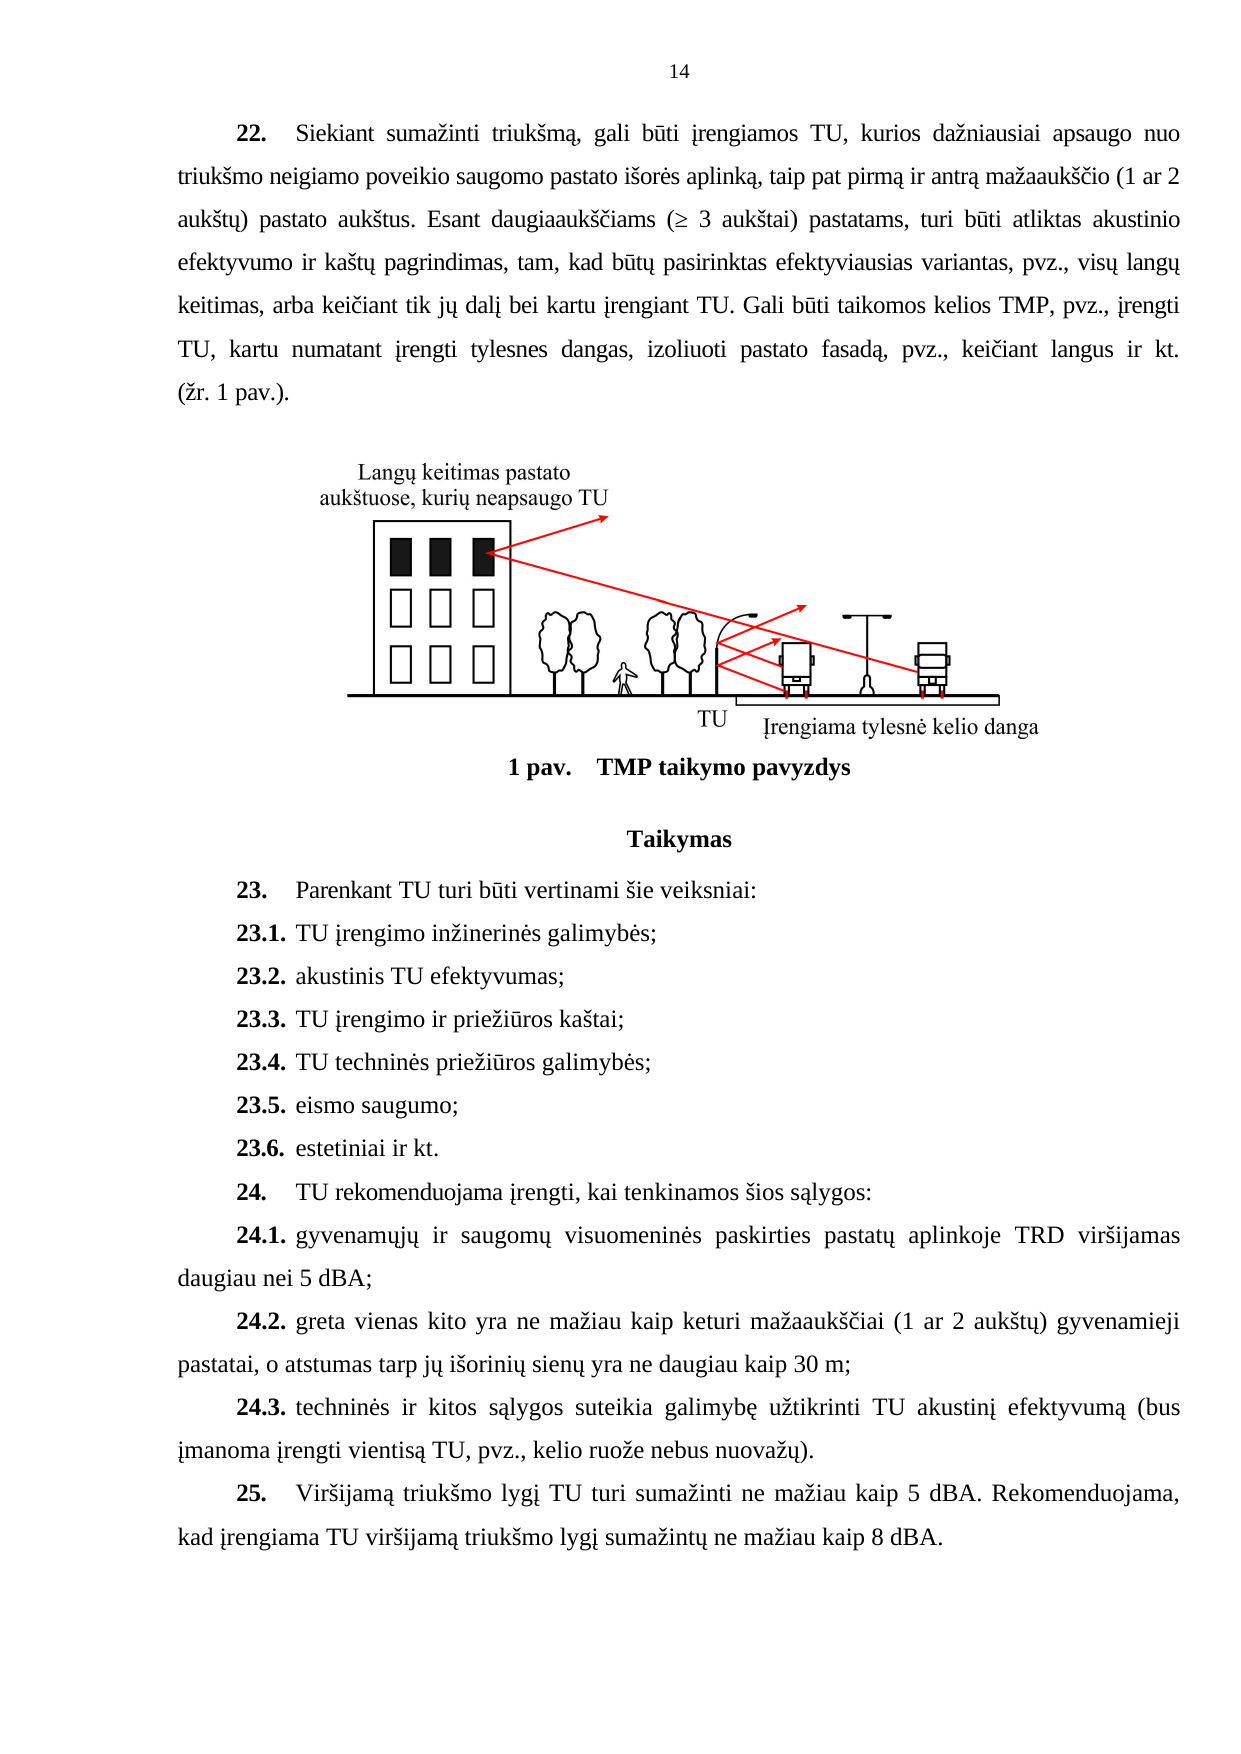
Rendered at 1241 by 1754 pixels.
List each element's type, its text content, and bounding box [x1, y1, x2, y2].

text 25. Viršijamą triukšmo lygį TU turi sumažinti ne mažiau kaip 5 dBA. Rekomenduojama, kad įrengiama TU viršijamą triukšmo lygį sumažintų ne mažiau kaip 8 dBA. [177, 1478, 1181, 1550]
text 23.1. TU įrengimo inžinerinės galimybės; [177, 918, 1181, 947]
text Taikymas [177, 824, 1181, 853]
text 23.6. estetiniai ir kt. [177, 1133, 1181, 1162]
text 24.3. techninės ir kitos sąlygos suteikia galimybę užtikrinti TU akustinį efektyvumą (bus įmanoma įrengti vientisą TU, pvz., kelio ruože nebus nuovažų). [177, 1392, 1181, 1464]
text 24.1. gyvenamųjų ir saugomų visuomeninės paskirties pastatų aplinkoje TRD viršijamas daugiau nei 5 dBA; [177, 1220, 1181, 1292]
text 23.3. TU įrengimo ir priežiūros kaštai; [177, 1004, 1181, 1033]
text 1 pav. TMP taikymo pavyzdys [177, 752, 1181, 781]
text 22. Siekiant sumažinti triukšmą, gali būti įrengiamos TU, kurios dažniausiai apsaugo nuo triukšmo neigiamo poveikio saugomo pastato išorės aplinką, taip pat pirmą ir antrą mažaaukščio (1 ar 2 aukštų) pastato aukštus. Esant daugiaaukščiams (≥ 3 aukštai) pastatams, turi būti atliktas akustinio efektyvumo ir kaštų pagrindimas, tam, kad būtų pasirinktas efektyviausias variantas, pvz., visų langų keitimas, arba keičiant tik jų dalį bei kartu įrengiant TU. Gali būti taikomos kelios TMP, pvz., įrengti TU, kartu numatant įrengti tylesnes dangas, izoliuoti pastato fasadą, pvz., keičiant langus ir kt. (žr. 1 pav.). [177, 118, 1181, 406]
text 24.2. greta vienas kito yra ne mažiau kaip keturi mažaaukščiai (1 ar 2 aukštų) gyvenamieji pastatai, o atstumas tarp jų išorinių sienų yra ne daugiau kaip 30 m; [177, 1306, 1181, 1378]
text 23.2. akustinis TU efektyvumas; [177, 961, 1181, 990]
text 23.5. eismo saugumo; [177, 1090, 1181, 1119]
text 23. Parenkant TU turi būti vertinami šie veiksniai: [177, 875, 1181, 903]
text 24. TU rekomenduojama įrengti, kai tenkinamos šios sąlygos: [177, 1177, 1181, 1205]
text 23.4. TU techninės priežiūros galimybės; [177, 1047, 1181, 1076]
